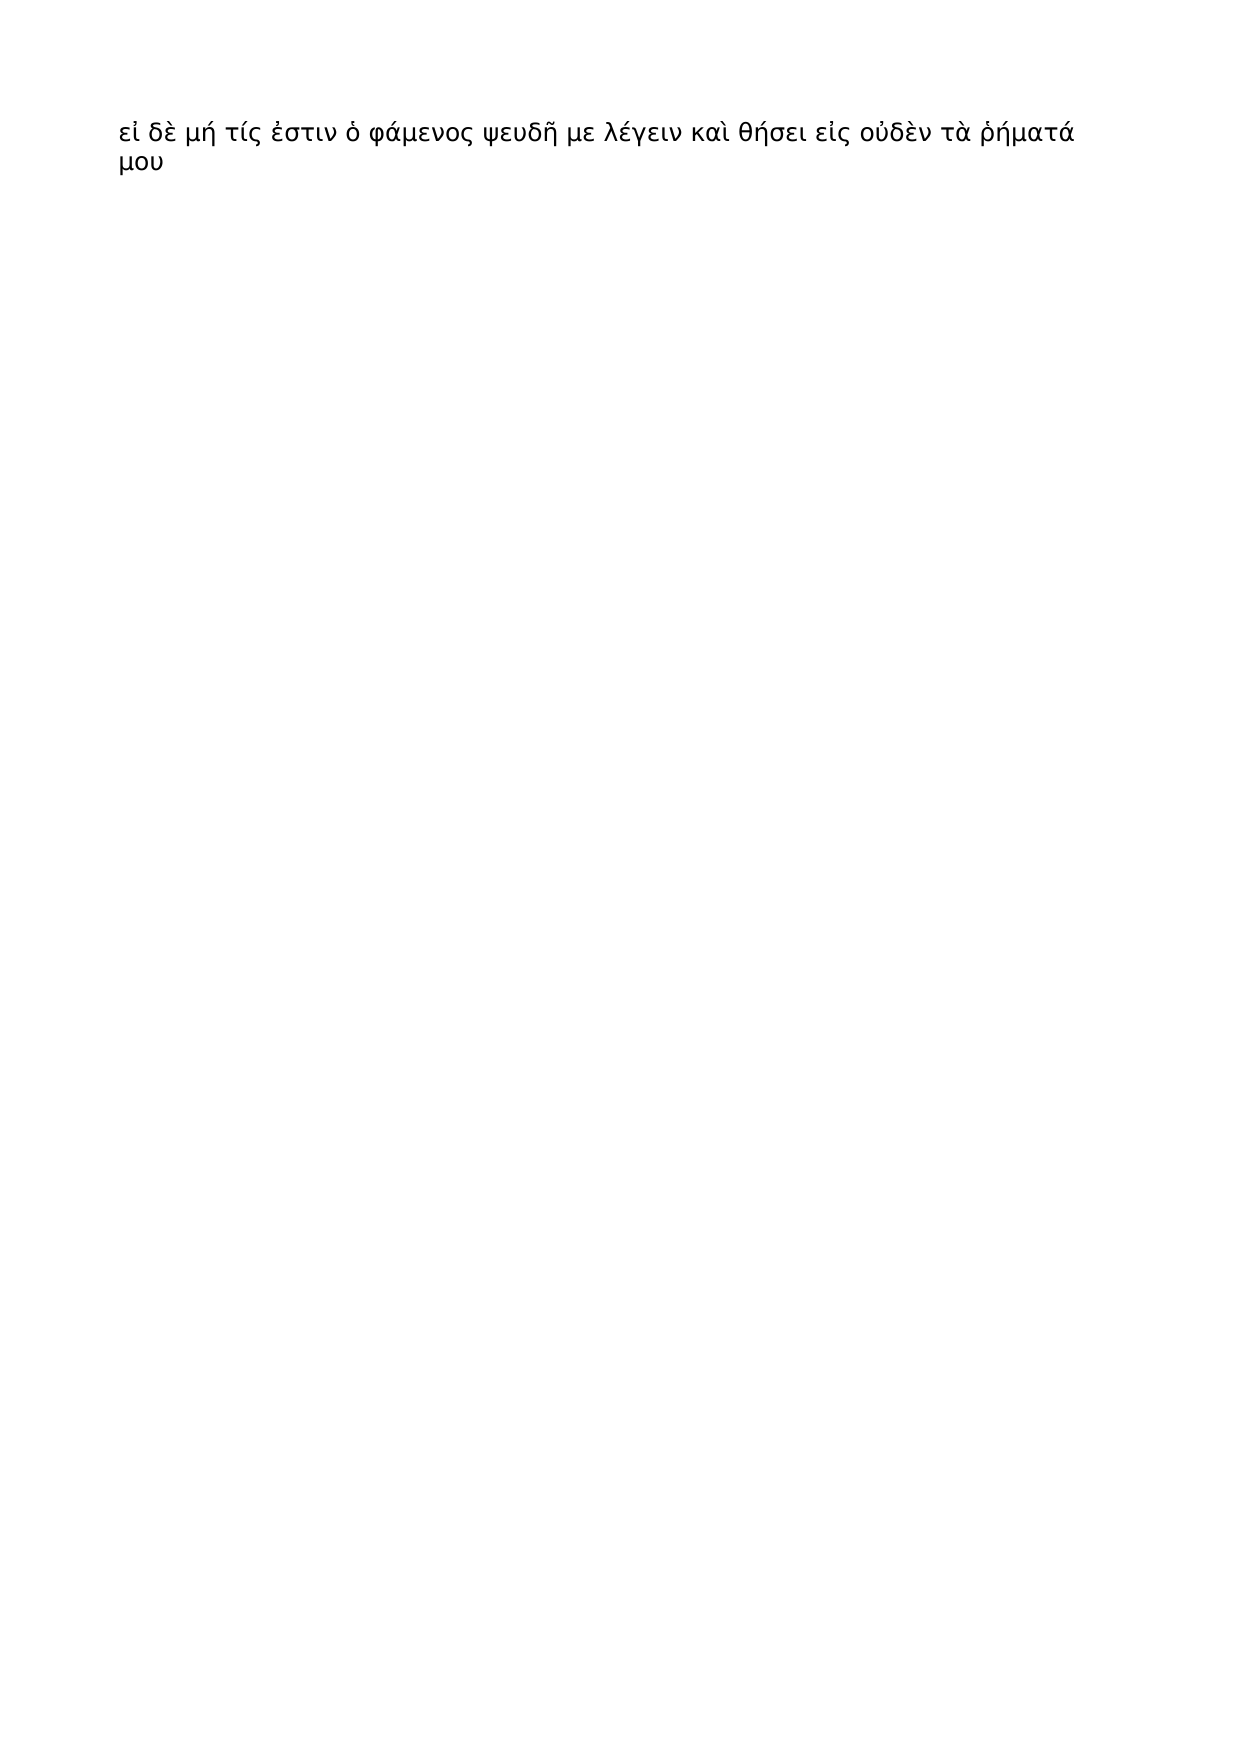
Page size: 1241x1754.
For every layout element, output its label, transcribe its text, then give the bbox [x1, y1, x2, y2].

text εἰ δὲ μή τίς ἐστιν ὁ φάμενος ψευδῆ με λέγειν καὶ θήσει εἰς οὐδὲν τὰ ῥήματά μου [118, 118, 1122, 176]
